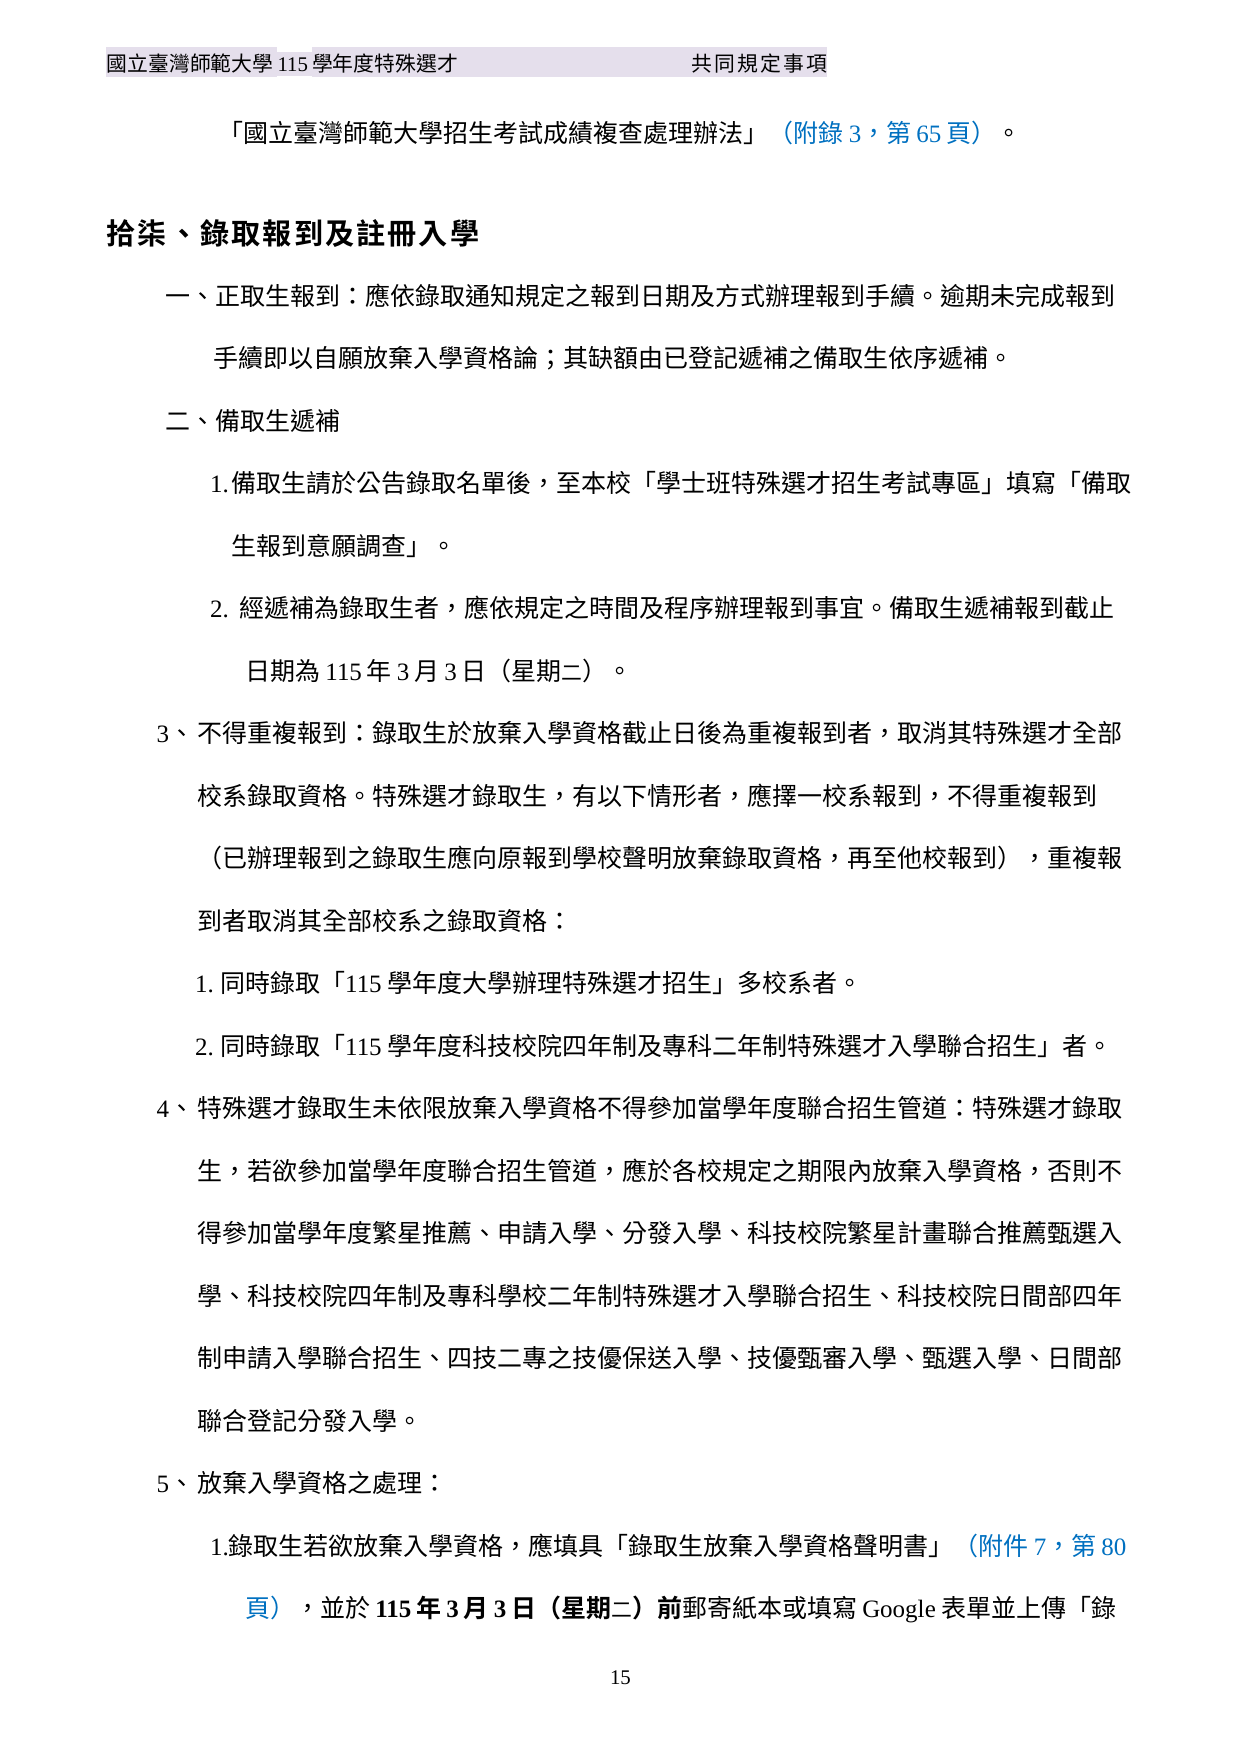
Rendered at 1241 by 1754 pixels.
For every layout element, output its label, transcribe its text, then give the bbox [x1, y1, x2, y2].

text 「國立臺灣師範大學招生考試成績複查處理辦法」（附錄3，第65頁）。 [165, 90, 1134, 153]
list 特殊選才錄取生未依限放棄入學資格不得參加當學年度聯合招生管道：特殊選才錄取生，若欲參加當學年度聯合招生管道，應於各校規定之期限內放棄入學資格，否則不得參加當學年度繁星推薦、申請入學、分發入學、科技校院繁星計畫聯合推薦甄選入學、科技校院四年制及專科學校二年制特殊選才入學聯合招生、科技校院日間部四年制申請入學聯合招生、四技二專之技優保送入學、技優甄審入學、甄選入學、日間部聯合登記分發入學。 [156, 1065, 1134, 1440]
list 經遞補為錄取生者，應依規定之時間及程序辦理報到事宜。備取生遞補報到截止日期為115年3月3日（星期二）。 [210, 565, 1134, 690]
text 1. 同時錄取「115 學年度大學辦理特殊選才招生」多校系者。 [195, 940, 1134, 1003]
list 不得重複報到：錄取生於放棄入學資格截止日後為重複報到者，取消其特殊選才全部校系錄取資格。特殊選才錄取生，有以下情形者，應擇一校系報到，不得重複報到（已辦理報到之錄取生應向原報到學校聲明放棄錄取資格，再至他校報到），重複報到者取消其全部校系之錄取資格： [156, 690, 1134, 940]
text 1.錄取生若欲放棄入學資格，應填具「錄取生放棄入學資格聲明書」（附件7，第80頁），並於115年3月3日（星期二）前郵寄紙本或填寫Google表單並上傳「錄 [210, 1503, 1134, 1628]
text 一、正取生報到：應依錄取通知規定之報到日期及方式辦理報到手續。逾期未完成報到手續即以自願放棄入學資格論；其缺額由已登記遞補之備取生依序遞補。 [165, 253, 1134, 378]
list 備取生請於公告錄取名單後，至本校「學士班特殊選才招生考試專區」填寫「備取生報到意願調查」。 [210, 440, 1134, 565]
list 放棄入學資格之處理： [156, 1440, 1134, 1503]
text 二、備取生遞補 [165, 378, 1134, 440]
text 2. 同時錄取「115 學年度科技校院四年制及專科二年制特殊選才入學聯合招生」者。 [195, 1003, 1134, 1065]
subtitle 拾柒、錄取報到及註冊入學 [106, 190, 1134, 253]
